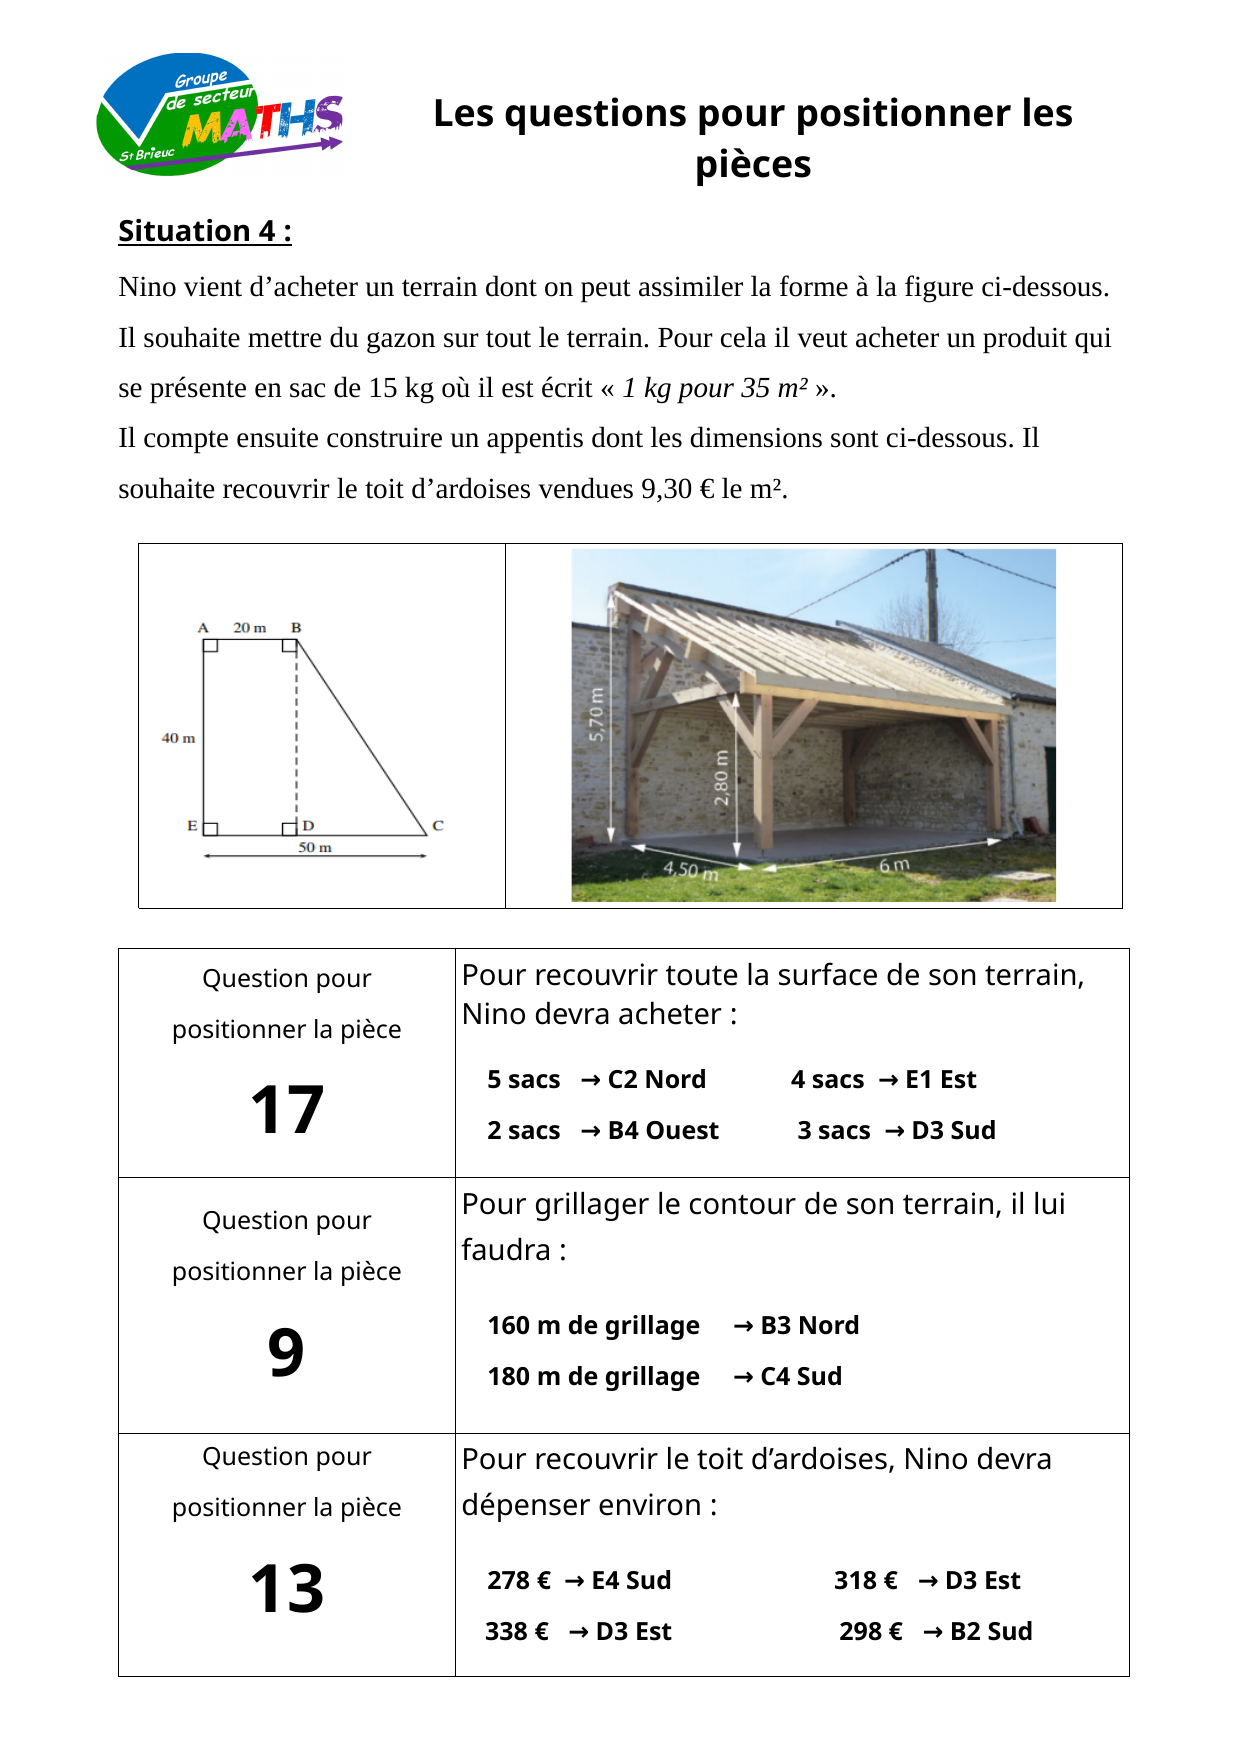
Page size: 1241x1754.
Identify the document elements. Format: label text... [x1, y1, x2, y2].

table_header [506, 544, 1122, 908]
table_header Question pour positionner la pièce 17 [119, 949, 455, 1177]
table_cell Pour grillager le contour de son terrain, il lui faudra : 160 m de grillage → B3 Nord 180 m de grillage → C4 Sud [456, 1178, 1129, 1432]
table_header Pour recouvrir toute la surface de son terrain, Nino devra acheter : 5 sacs → C2 Nord 4 sacs → E1 Est 2 sacs → B4 Ouest 3 sacs → D3 Sud [456, 949, 1129, 1177]
table_cell Question pour positionner la pièce 13 [119, 1434, 455, 1676]
text Nino vient d’acheter un terrain dont on peut assimiler la forme à la figure ci-dessous. [118, 269, 1122, 303]
text Il souhaite mettre du gazon sur tout le terrain. Pour cela il veut acheter un produit qui se présente en sac de 15 kg où il est écrit « 1 kg pour 35 m² ». [118, 320, 1122, 404]
table_cell Question pour positionner la pièce 9 [119, 1178, 455, 1432]
text Il compte ensuite construire un appentis dont les dimensions sont ci-dessous. Il souhaite recouvrir le toit d’ardoises vendues 9,30 € le m². [118, 421, 1122, 504]
text Situation 4 : [118, 210, 1122, 250]
table_header [139, 544, 505, 908]
table_cell Pour recouvrir le toit d’ardoises, Nino devra dépenser environ : 278 € → E4 Sud 318 € → D3 Est 338 € → D3 Est 298 € → B2 Sud [456, 1434, 1129, 1676]
